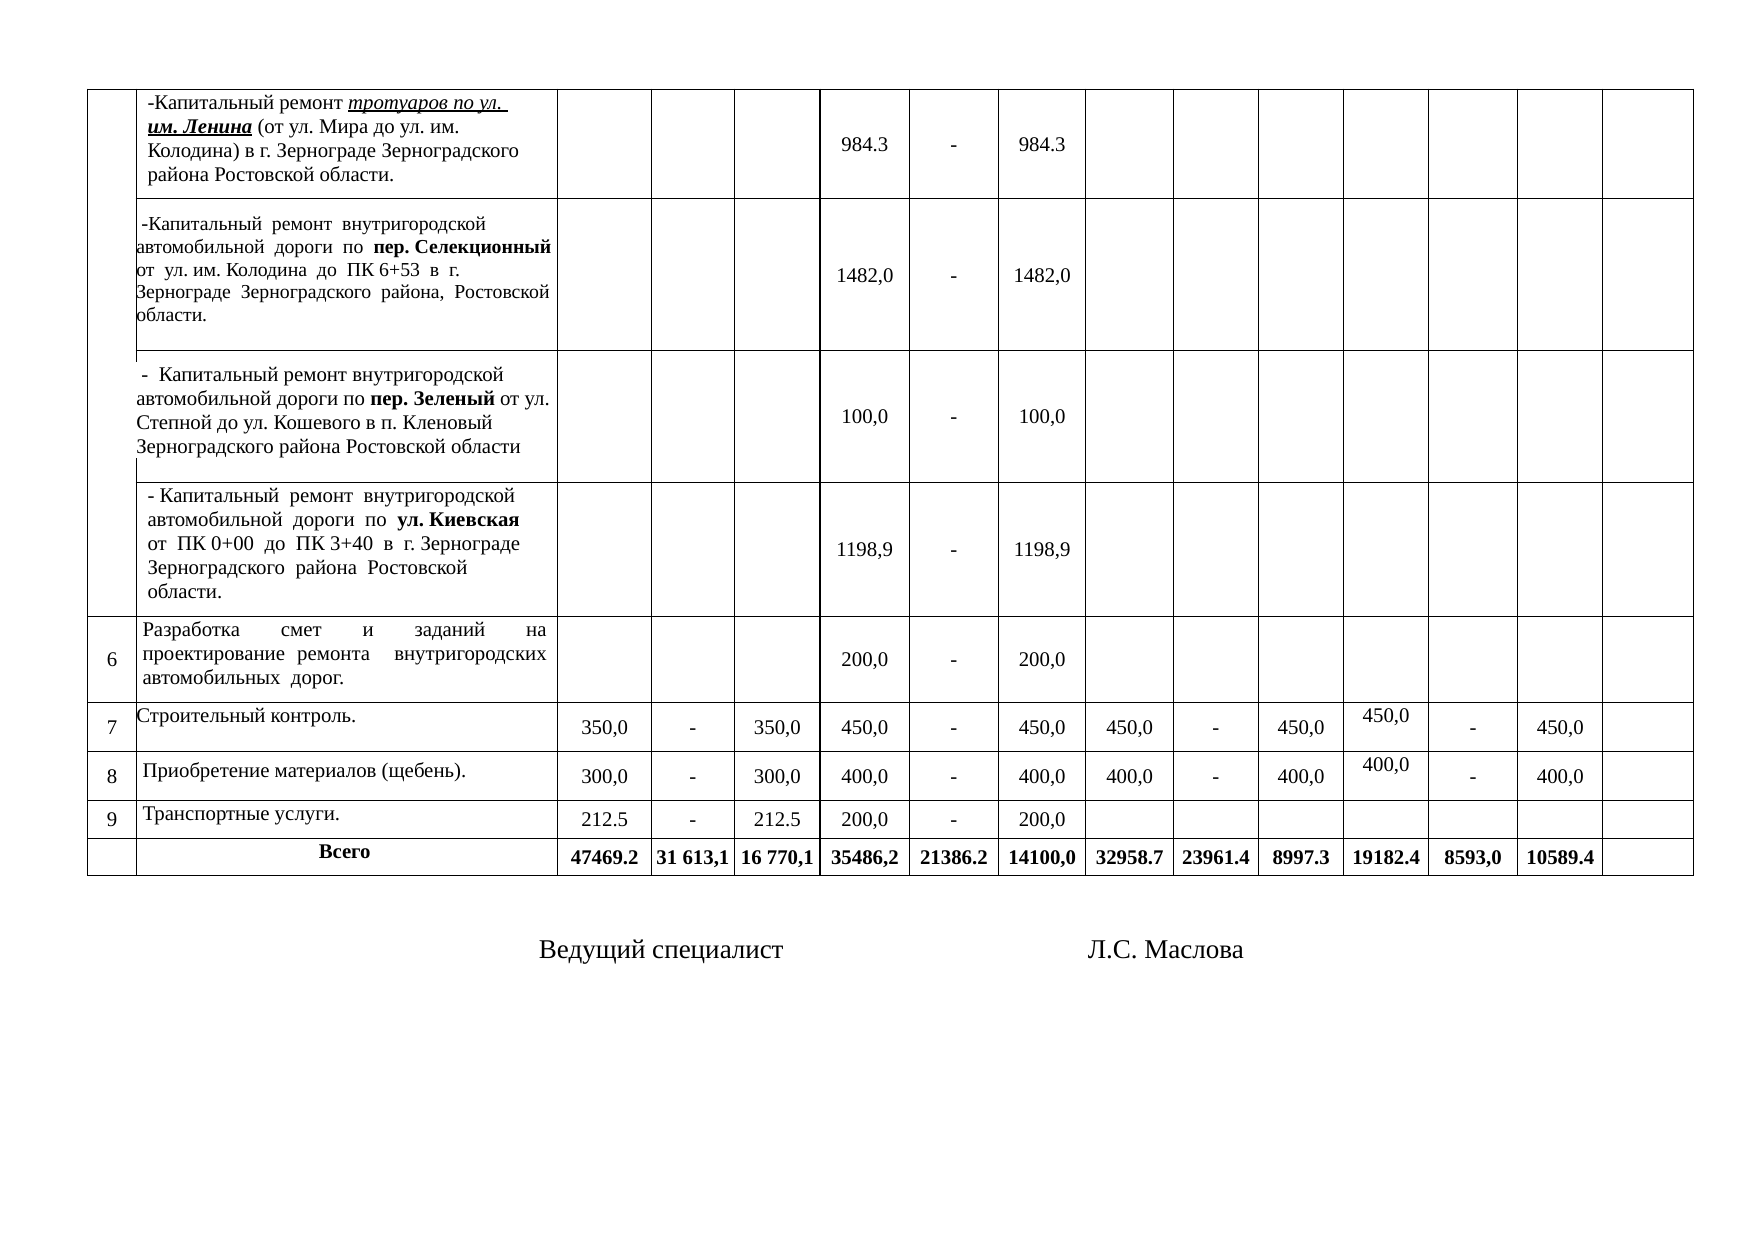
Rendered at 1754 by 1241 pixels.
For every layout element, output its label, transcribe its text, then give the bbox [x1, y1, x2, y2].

table_cell 450,0 [1086, 703, 1173, 751]
table_cell 8593,0 [1429, 839, 1517, 875]
table_cell 7 [88, 703, 136, 751]
table_cell [1603, 199, 1693, 350]
table_cell 400,0 [999, 752, 1085, 800]
table_cell [1259, 617, 1343, 702]
table_cell 450,0 [1518, 703, 1602, 751]
table_cell [735, 483, 819, 616]
table_cell - [1429, 752, 1517, 800]
table_cell 1482,0 [821, 199, 909, 350]
table_cell [1086, 199, 1173, 350]
table_cell [1429, 90, 1517, 198]
table_cell - Капитальный ремонт внутригородской автомобильной дороги по ул. Киевская от ПК 0+00 до ПК 3+40 в г. Зернограде Зерноградского района Ростовской области. [137, 483, 557, 616]
table_cell [735, 617, 819, 702]
table_cell 400,0 [821, 752, 909, 800]
table_cell 400,0 [1259, 752, 1343, 800]
table_cell [1086, 90, 1173, 198]
table_cell 8997,3 [1259, 839, 1343, 875]
table_cell 450,0 [999, 703, 1085, 751]
table_cell 200,0 [999, 617, 1085, 702]
table_cell [1603, 483, 1693, 616]
table_cell - [910, 199, 998, 350]
table_cell - [910, 617, 998, 702]
table_cell [1429, 483, 1517, 616]
table_cell [1344, 351, 1428, 482]
table_cell [1086, 351, 1173, 482]
table_cell 9 [88, 801, 136, 837]
table_cell 300,0 [735, 752, 819, 800]
table_cell [1603, 801, 1693, 837]
table_cell - [910, 351, 998, 482]
table_cell 21386,2 [910, 839, 998, 875]
table_cell 200,0 [999, 801, 1085, 837]
table_cell [1518, 351, 1602, 482]
table_cell 212,5 [558, 801, 651, 837]
table_cell 47469,2 [558, 839, 651, 875]
table_cell 31 613,1 [652, 839, 734, 875]
table_cell [558, 351, 651, 482]
table_cell [652, 90, 734, 198]
table_cell [1259, 351, 1343, 482]
table_cell [1086, 801, 1173, 837]
table_cell [1518, 199, 1602, 350]
table_cell 400,0 [1086, 752, 1173, 800]
table_cell [1174, 90, 1258, 198]
table_cell 350,0 [558, 703, 651, 751]
table_cell [1086, 617, 1173, 702]
table_cell 6 [88, 617, 136, 702]
table_cell [1259, 90, 1343, 198]
table_cell - [910, 801, 998, 837]
table_cell [1344, 90, 1428, 198]
table_cell [558, 90, 651, 198]
table_cell -Капитальный ремонт внутригородской автомобильной дороги по пер. Селекционный от ул. им. Колодина до ПК 6+53 в г. Зернограде Зерноградского района, Ростовской области. [137, 199, 557, 350]
table_cell [1174, 351, 1258, 482]
table_cell [1603, 617, 1693, 702]
table_cell 450,0 [1259, 703, 1343, 751]
table_cell - [652, 752, 734, 800]
table_cell 400,0 [1518, 752, 1602, 800]
table_cell [735, 90, 819, 198]
table_cell [1344, 199, 1428, 350]
table_cell 450,0 [821, 703, 909, 751]
table_cell -Капитальный ремонт тротуаров по ул. им. Ленина (от ул. Мира до ул. им. Колодина) в г. Зернограде Зерноградского района Ростовской области. [137, 90, 557, 198]
table_cell [1518, 801, 1602, 837]
table_cell [1174, 199, 1258, 350]
table_cell [1174, 801, 1258, 837]
table_cell Приобретение материалов (щебень). [137, 752, 557, 800]
table_cell [735, 351, 819, 482]
table_cell - [910, 752, 998, 800]
table_cell 200,0 [821, 801, 909, 837]
table_cell Строительный контроль. [137, 703, 557, 751]
table_cell 1198,9 [821, 483, 909, 616]
table_cell [1429, 351, 1517, 482]
table_cell 16 770,1 [735, 839, 819, 875]
table_cell 32958,7 [1086, 839, 1173, 875]
table_cell - Капитальный ремонт внутригородской автомобильной дороги по пер. Зеленый от ул. Степной до ул. Кошевого в п. Кленовый Зерноградского района Ростовской области [137, 351, 557, 482]
table_cell [1174, 483, 1258, 616]
table_cell Разработка смет и заданий на проектирование ремонта внутригородских автомобильных дорог. [137, 617, 557, 702]
table_cell [735, 199, 819, 350]
table_cell - [1174, 703, 1258, 751]
table_cell - [1174, 752, 1258, 800]
table_cell [1518, 617, 1602, 702]
table_cell [652, 351, 734, 482]
table_cell [1259, 199, 1343, 350]
table_cell 200,0 [821, 617, 909, 702]
table_cell - [652, 801, 734, 837]
table_cell - [910, 703, 998, 751]
table_cell 300,0 [558, 752, 651, 800]
table_cell [1603, 752, 1693, 800]
table_cell [1259, 801, 1343, 837]
table_cell - [910, 90, 998, 198]
table_cell 984,3 [821, 90, 909, 198]
table_cell [1603, 90, 1693, 198]
table_cell [1518, 483, 1602, 616]
table_cell 400,0 [1344, 752, 1428, 800]
table_cell [652, 617, 734, 702]
table_cell [1518, 90, 1602, 198]
table_cell [558, 199, 651, 350]
table_cell [558, 483, 651, 616]
table_cell 10589,4 [1518, 839, 1602, 875]
table_cell [1603, 351, 1693, 482]
table_cell - [652, 703, 734, 751]
text Ведущий специалист Л.С. Маслова [88, 934, 1695, 965]
table_cell 8 [88, 752, 136, 800]
table_cell [652, 199, 734, 350]
table_cell 19182,4 [1344, 839, 1428, 875]
table_cell [1429, 199, 1517, 350]
table_cell 984,3 [999, 90, 1085, 198]
table_cell [1603, 703, 1693, 751]
table_cell 100,0 [821, 351, 909, 482]
table_cell [1174, 617, 1258, 702]
table_cell [1344, 801, 1428, 837]
table_cell [1603, 839, 1693, 875]
table_cell 14100,0 [999, 839, 1085, 875]
table_cell 212,5 [735, 801, 819, 837]
table_cell Всего [137, 839, 557, 875]
table_cell 1198,9 [999, 483, 1085, 616]
table_cell Транспортные услуги. [137, 801, 557, 837]
table_cell 100,0 [999, 351, 1085, 482]
table_cell 350,0 [735, 703, 819, 751]
table_cell 23961,4 [1174, 839, 1258, 875]
table_cell [1086, 483, 1173, 616]
table_cell [1429, 801, 1517, 837]
table_cell 35486,2 [821, 839, 909, 875]
table_cell - [910, 483, 998, 616]
table_cell [1259, 483, 1343, 616]
table_cell 450,0 [1344, 703, 1428, 751]
table_cell - [1429, 703, 1517, 751]
table_cell [88, 839, 136, 875]
table_cell [1344, 617, 1428, 702]
table_cell [1429, 617, 1517, 702]
table_cell [558, 617, 651, 702]
table_cell 1482,0 [999, 199, 1085, 350]
table_cell [1344, 483, 1428, 616]
table_cell [88, 90, 136, 616]
table_cell [652, 483, 734, 616]
